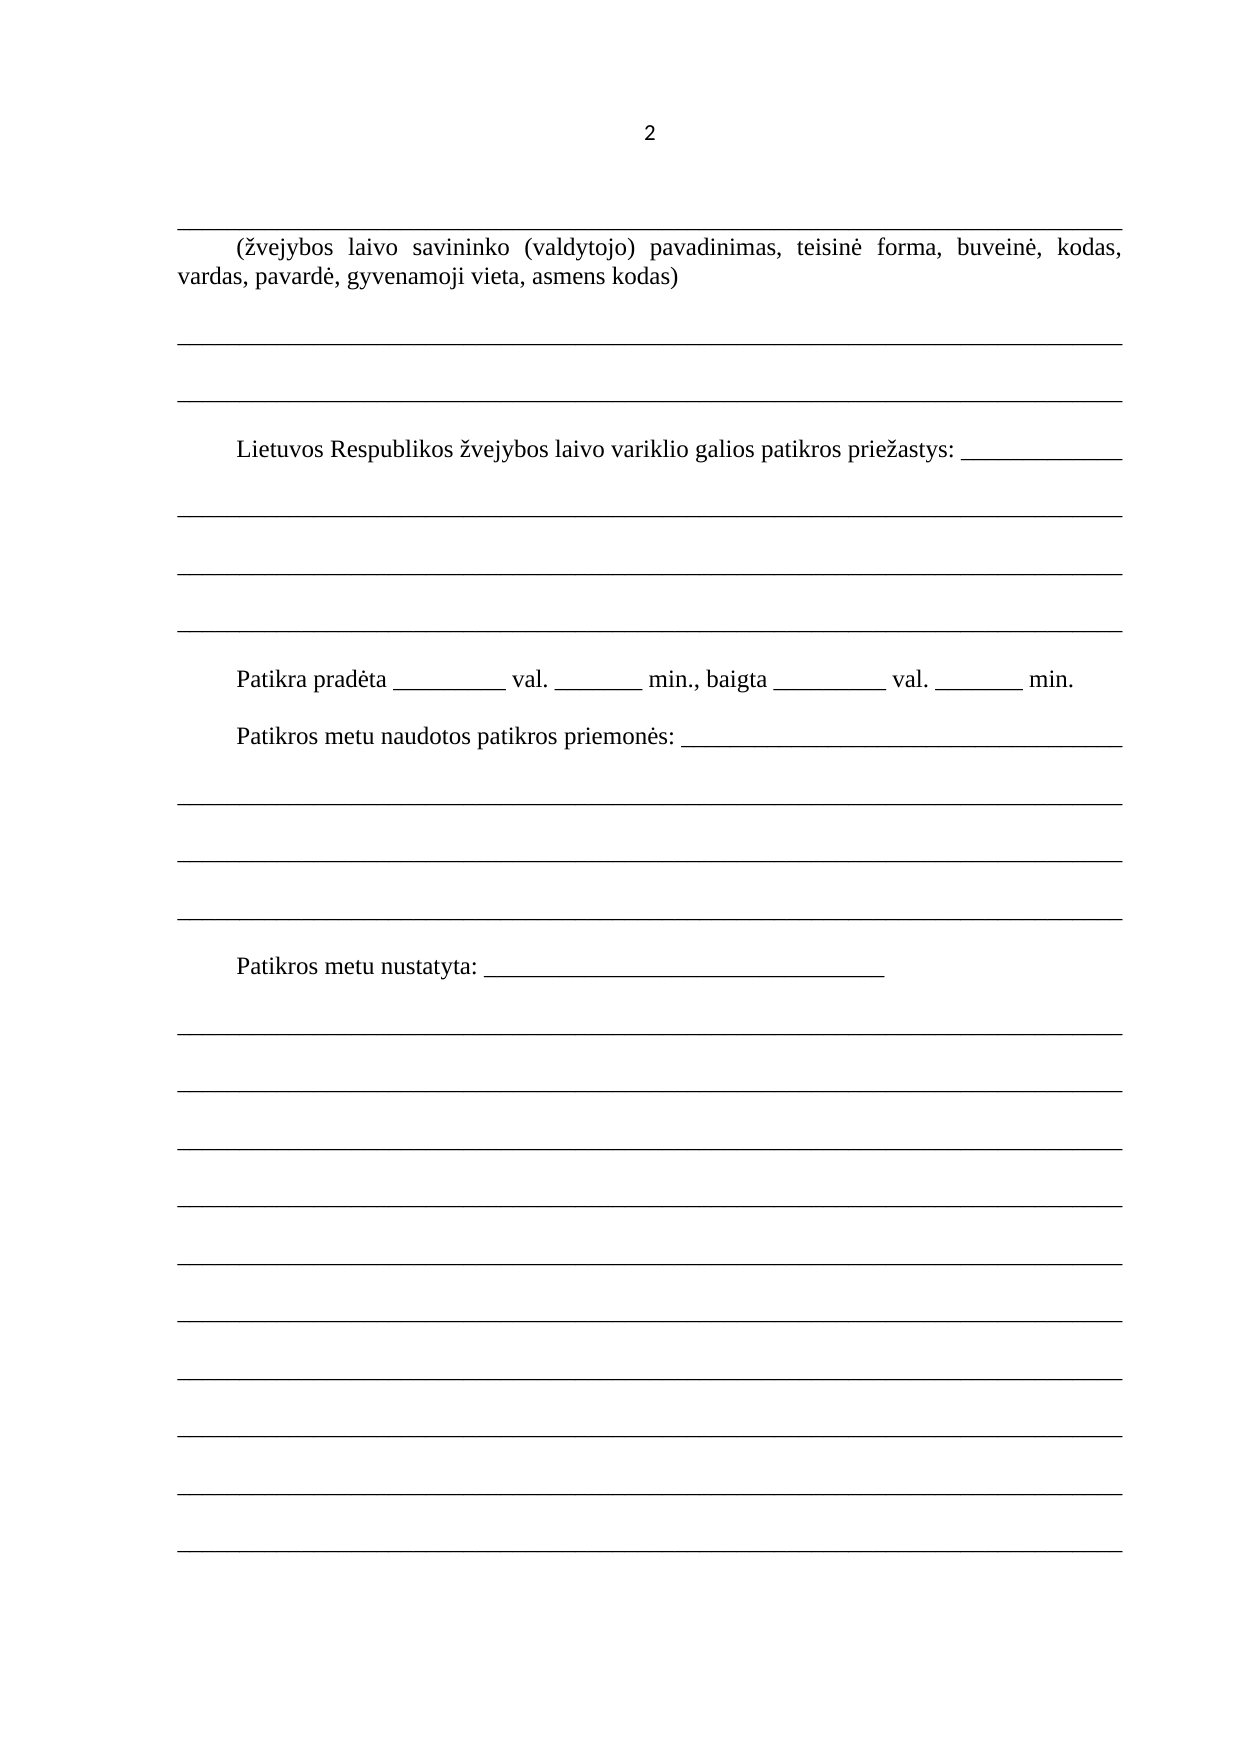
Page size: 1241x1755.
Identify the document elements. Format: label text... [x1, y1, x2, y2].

text _ [177, 836, 1122, 861]
text _ [177, 1066, 1122, 1091]
text _ [177, 1526, 1122, 1551]
text _ [177, 1411, 1122, 1436]
text _ [177, 549, 1122, 574]
text Patikra pradėta _________ val. _______ min., baigta _________ val. _______ min. [177, 664, 1122, 692]
text _ [177, 319, 1122, 344]
text _ [177, 779, 1122, 804]
text _ [177, 1124, 1122, 1149]
text _ [177, 1469, 1122, 1494]
text _ [177, 1181, 1122, 1206]
text (žvejybos laivo savininko (valdytojo) pavadinimas, teisinė forma, buveinė, kodas, vardas, pavardė, gyvenamoji vieta, asmens kodas) [177, 232, 1122, 290]
text Patikros metu naudotos patikros priemonės: [177, 721, 1122, 750]
text _ [177, 1296, 1122, 1321]
text Patikros metu nustatyta: ________________________________ [177, 951, 1122, 980]
text _ [177, 1009, 1122, 1034]
text _ [177, 1354, 1122, 1379]
text _ [177, 491, 1122, 516]
text _ [177, 376, 1122, 401]
text _ [177, 606, 1122, 631]
text _ [177, 1239, 1122, 1264]
text _ [177, 204, 1122, 229]
text _ [177, 894, 1122, 919]
text Lietuvos Respublikos žvejybos laivo variklio galios patikros priežastys: [177, 434, 1122, 462]
